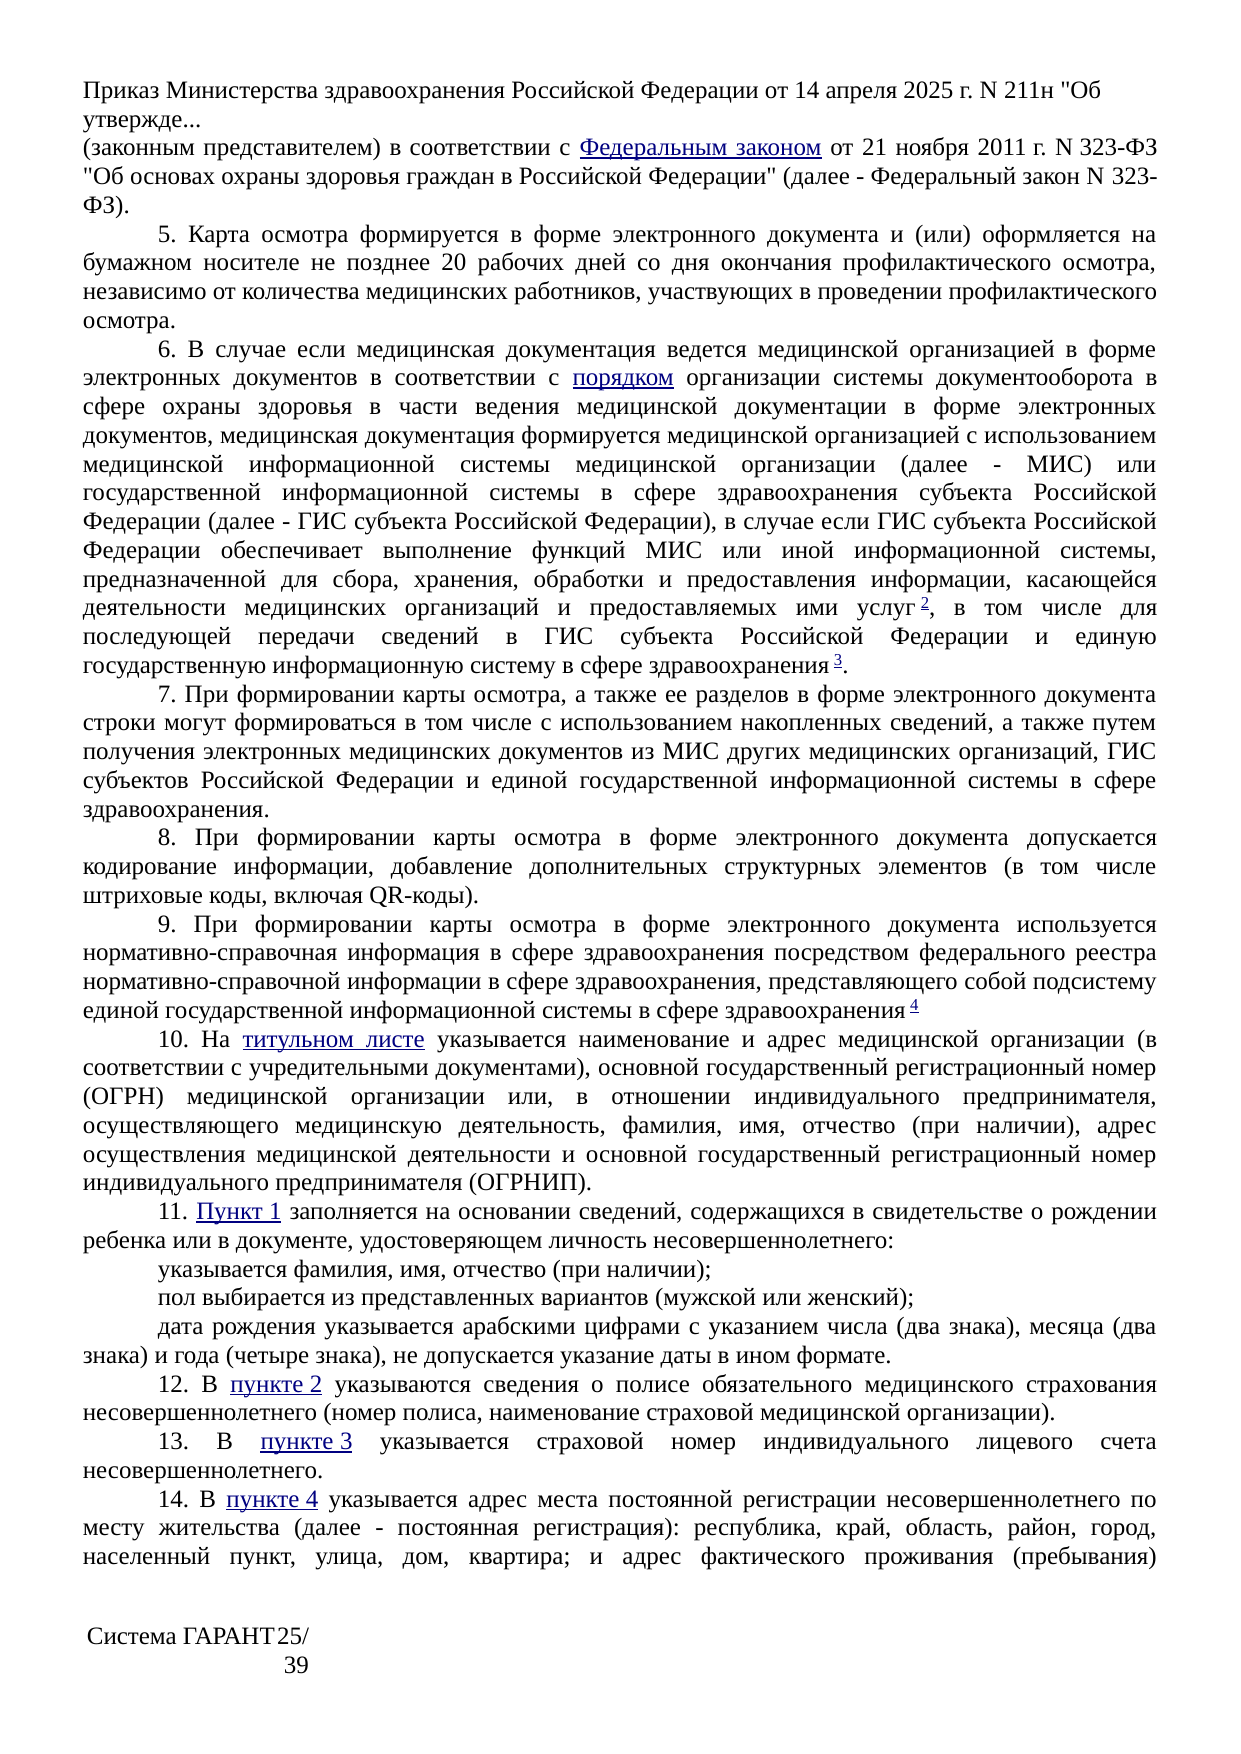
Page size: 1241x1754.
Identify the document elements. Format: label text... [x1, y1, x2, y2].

text (законным представителем) в соответствии с Федеральным законом от 21 ноября 2011 г. N 323-ФЗ "Об основах охраны здоровья граждан в Российской Федерации" (далее - Федеральный закон N 323-ФЗ). [83, 132, 1157, 219]
text дата рождения указывается арабскими цифрами с указанием числа (два знака), месяца (два знака) и года (четыре знака), не допускается указание даты в ином формате. [83, 1311, 1157, 1369]
text 10. На титульном листе указывается наименование и адрес медицинской организации (в соответствии с учредительными документами), основной государственный регистрационный номер (ОГРН) медицинской организации или, в отношении индивидуального предпринимателя, осуществляющего медицинскую деятельность, фамилия, имя, отчество (при наличии), адрес осуществления медицинской деятельности и основной государственный регистрационный номер индивидуального предпринимателя (ОГРНИП). [83, 1024, 1157, 1196]
text 12. В пункте 2 указываются сведения о полисе обязательного медицинского страхования несовершеннолетнего (номер полиса, наименование страховой медицинской организации). [83, 1369, 1157, 1426]
text указывается фамилия, имя, отчество (при наличии); [83, 1254, 1157, 1282]
text 9. При формировании карты осмотра в форме электронного документа используется нормативно-справочная информация в сфере здравоохранения посредством федерального реестра нормативно-справочной информации в сфере здравоохранения, представляющего собой подсистему единой государственной информационной системы в сфере здравоохранения 4 [83, 909, 1157, 1024]
text пол выбирается из представленных вариантов (мужской или женский); [83, 1282, 1157, 1311]
text 13. В пункте 3 указывается страховой номер индивидуального лицевого счета несовершеннолетнего. [83, 1426, 1157, 1484]
text 7. При формировании карты осмотра, а также ее разделов в форме электронного документа строки могут формироваться в том числе с использованием накопленных сведений, а также путем получения электронных медицинских документов из МИС других медицинских организаций, ГИС субъектов Российской Федерации и единой государственной информационной системы в сфере здравоохранения. [83, 679, 1157, 822]
text 14. В пункте 4 указывается адрес места постоянной регистрации несовершеннолетнего по месту жительства (далее - постоянная регистрация): республика, край, область, район, город, населенный пункт, улица, дом, квартира; и адрес фактического проживания (пребывания) [83, 1484, 1157, 1570]
text 8. При формировании карты осмотра в форме электронного документа допускается кодирование информации, добавление дополнительных структурных элементов (в том числе штриховые коды, включая QR-коды). [83, 822, 1157, 909]
text 6. В случае если медицинская документация ведется медицинской организацией в форме электронных документов в соответствии с порядком организации системы документооборота в сфере охраны здоровья в части ведения медицинской документации в форме электронных документов, медицинская документация формируется медицинской организацией с использованием медицинской информационной системы медицинской организации (далее - МИС) или государственной информационной системы в сфере здравоохранения субъекта Российской Федерации (далее - ГИС субъекта Российской Федерации), в случае если ГИС субъекта Российской Федерации обеспечивает выполнение функций МИС или иной информационной системы, предназначенной для сбора, хранения, обработки и предоставления информации, касающейся деятельности медицинских организаций и предоставляемых ими услуг 2, в том числе для последующей передачи сведений в ГИС субъекта Российской Федерации и единую государственную информационную систему в сфере здравоохранения 3. [83, 334, 1157, 679]
text 11. Пункт 1 заполняется на основании сведений, содержащихся в свидетельстве о рождении ребенка или в документе, удостоверяющем личность несовершеннолетнего: [83, 1196, 1157, 1254]
text 5. Карта осмотра формируется в форме электронного документа и (или) оформляется на бумажном носителе не позднее 20 рабочих дней со дня окончания профилактического осмотра, независимо от количества медицинских работников, участвующих в проведении профилактического осмотра. [83, 219, 1157, 334]
